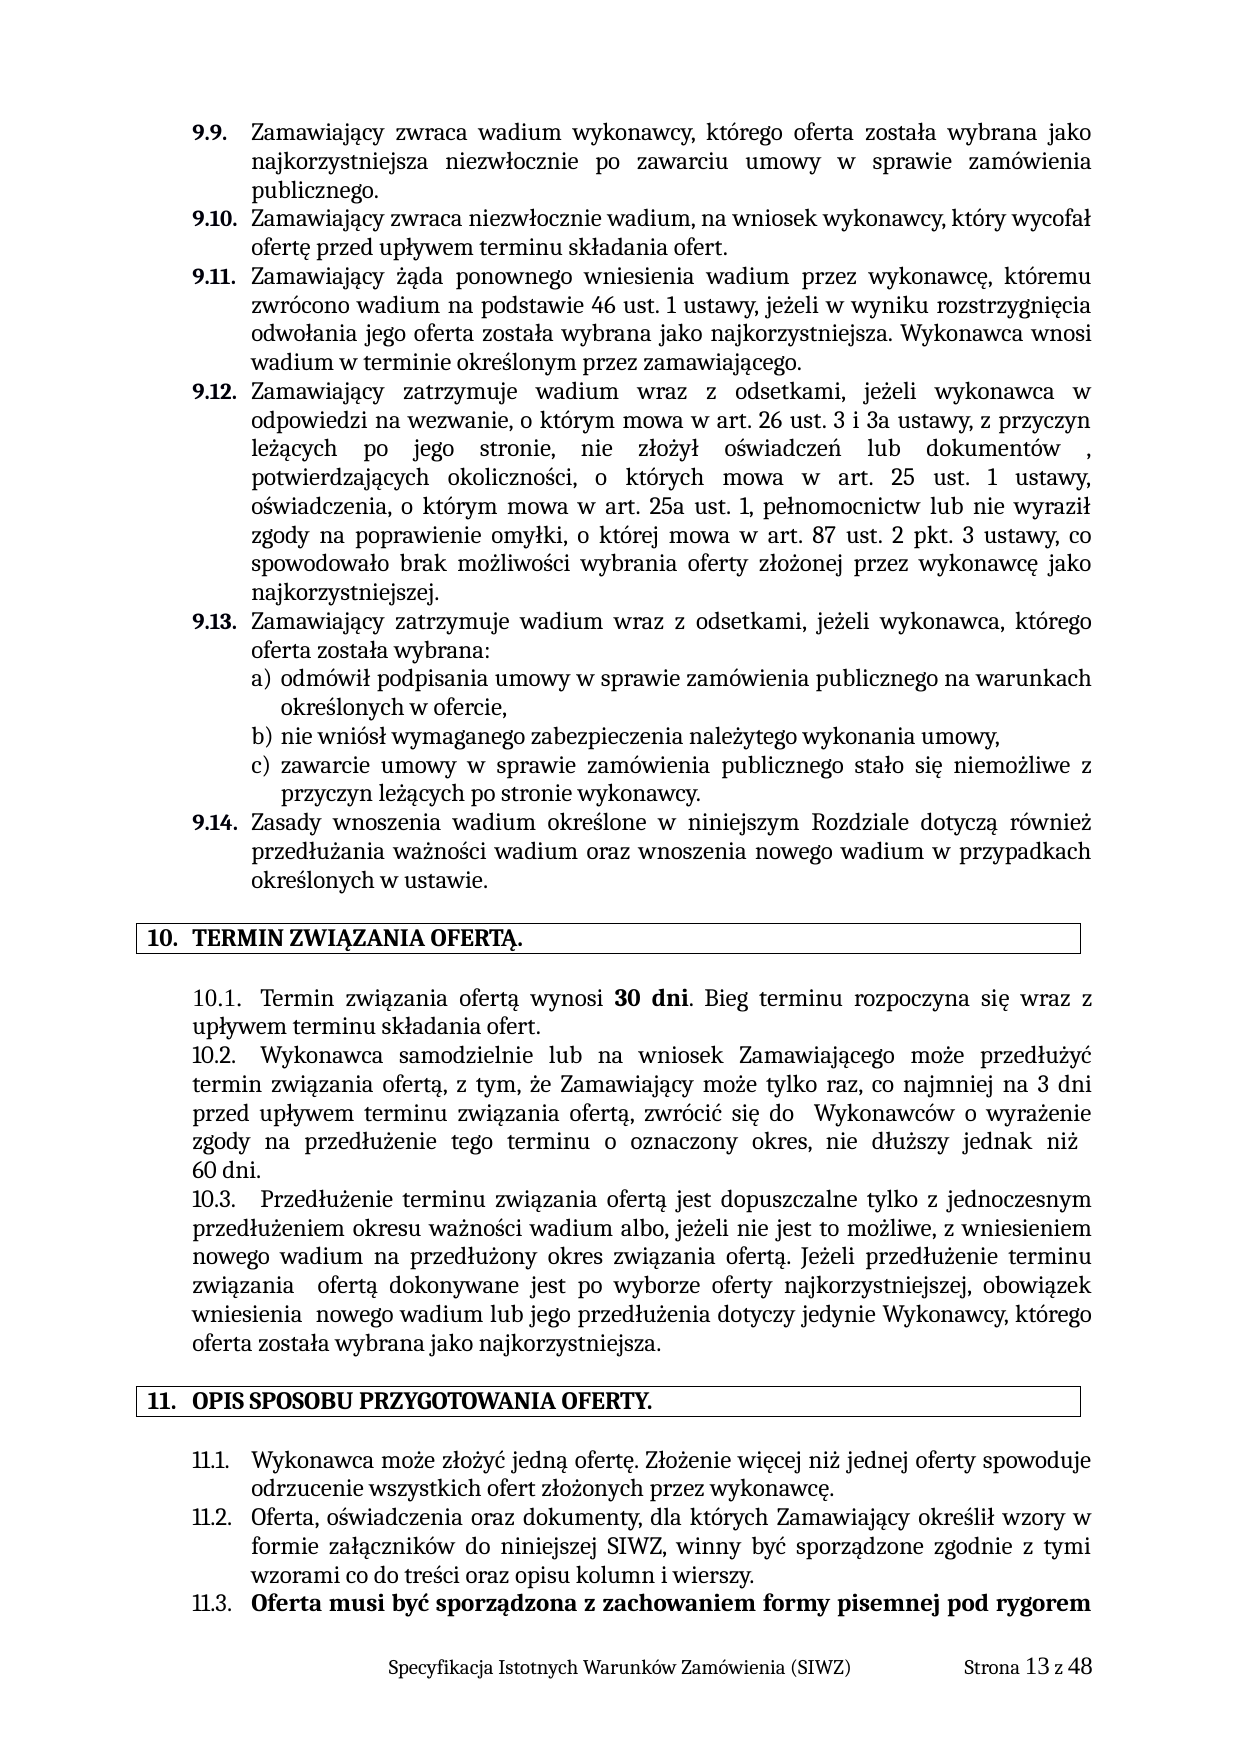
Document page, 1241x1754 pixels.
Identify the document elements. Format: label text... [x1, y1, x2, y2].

list Zasady wnoszenia wadium określone w niniejszym Rozdziale dotyczą również przedłużania ważności wadium oraz wnoszenia nowego wadium w przypadkach określonych w ustawie. [192, 808, 1093, 894]
table_header OPIS SPOSOBU PRZYGOTOWANIA OFERTY. [137, 1387, 1080, 1416]
list zawarcie umowy w sprawie zamówienia publicznego stało się niemożliwe z przyczyn leżących po stronie wykonawcy. [251, 751, 1093, 808]
list Termin związania ofertą wynosi 30 dni. Bieg terminu rozpoczyna się wraz z upływem terminu składania ofert. [192, 983, 1093, 1041]
list Wykonawca może złożyć jedną ofertę. Złożenie więcej niż jednej oferty spowoduje odrzucenie wszystkich ofert złożonych przez wykonawcę. [192, 1446, 1093, 1503]
list Oferta musi być sporządzona z zachowaniem formy pisemnej pod rygorem [192, 1589, 1093, 1618]
list Przedłużenie terminu związania ofertą jest dopuszczalne tylko z jednoczesnym przedłużeniem okresu ważności wadium albo, jeżeli nie jest to możliwe, z wniesieniem nowego wadium na przedłużony okres związania ofertą. Jeżeli przedłużenie terminu związania ofertą dokonywane jest po wyborze oferty najkorzystniejszej, obowiązek wniesienia nowego wadium lub jego przedłużenia dotyczy jedynie Wykonawcy, którego oferta została wybrana jako najkorzystniejsza. [192, 1185, 1093, 1357]
list Zamawiający zatrzymuje wadium wraz z odsetkami, jeżeli wykonawca w odpowiedzi na wezwanie, o którym mowa w art. 26 ust. 3 i 3a ustawy, z przyczyn leżących po jego stronie, nie złożył oświadczeń lub dokumentów , potwierdzających okoliczności, o których mowa w art. 25 ust. 1 ustawy, oświadczenia, o którym mowa w art. 25a ust. 1, pełnomocnictw lub nie wyraził zgody na poprawienie omyłki, o której mowa w art. 87 ust. 2 pkt. 3 ustawy, co spowodowało brak możliwości wybrania oferty złożonej przez wykonawcę jako najkorzystniejszej. [192, 377, 1093, 607]
list Zamawiający żąda ponownego wniesienia wadium przez wykonawcę, któremu zwrócono wadium na podstawie 46 ust. 1 ustawy, jeżeli w wyniku rozstrzygnięcia odwołania jego oferta została wybrana jako najkorzystniejsza. Wykonawca wnosi wadium w terminie określonym przez zamawiającego. [192, 262, 1093, 377]
list Zamawiający zatrzymuje wadium wraz z odsetkami, jeżeli wykonawca, którego oferta została wybrana: [192, 607, 1093, 664]
list odmówił podpisania umowy w sprawie zamówienia publicznego na warunkach określonych w ofercie, [251, 664, 1093, 722]
list Oferta, oświadczenia oraz dokumenty, dla których Zamawiający określił wzory w formie załączników do niniejszej SIWZ, winny być sporządzone zgodnie z tymi wzorami co do treści oraz opisu kolumn i wierszy. [192, 1503, 1093, 1589]
list Zamawiający zwraca niezwłocznie wadium, na wniosek wykonawcy, który wycofał ofertę przed upływem terminu składania ofert. [192, 204, 1093, 262]
list Zamawiający zwraca wadium wykonawcy, którego oferta została wybrana jako najkorzystniejsza niezwłocznie po zawarciu umowy w sprawie zamówienia publicznego. [192, 118, 1093, 204]
list nie wniósł wymaganego zabezpieczenia należytego wykonania umowy, [251, 722, 1093, 751]
list Wykonawca samodzielnie lub na wniosek Zamawiającego może przedłużyć termin związania ofertą, z tym, że Zamawiający może tylko raz, co najmniej na 3 dni przed upływem terminu związania ofertą, zwrócić się do Wykonawców o wyrażenie zgody na przedłużenie tego terminu o oznaczony okres, nie dłuższy jednak niż 60 dni. [192, 1041, 1093, 1185]
table_header TERMIN ZWIĄZANIA OFERTĄ. [137, 924, 1080, 953]
